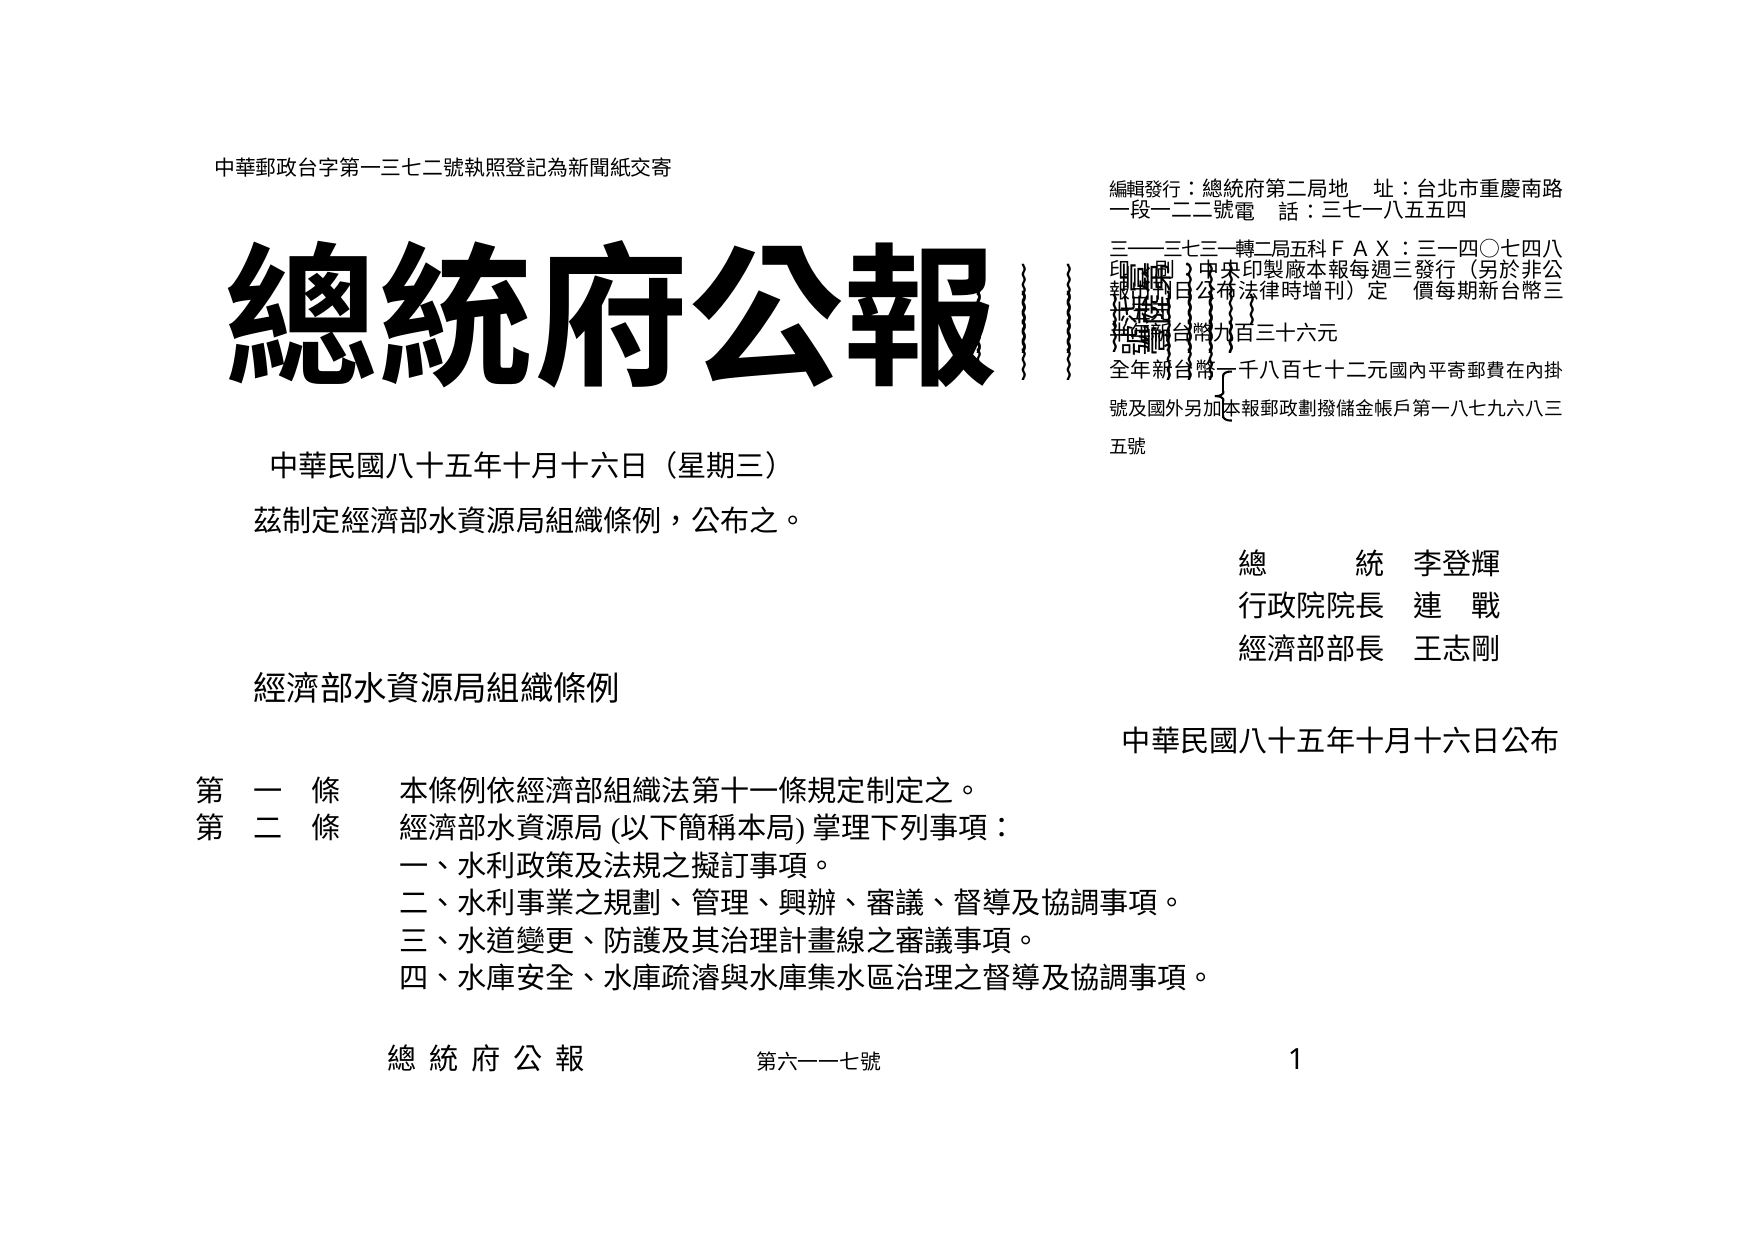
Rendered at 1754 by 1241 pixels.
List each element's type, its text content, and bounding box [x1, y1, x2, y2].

text 經濟部水資源局組織條例 [253, 667, 1559, 708]
table_header 總統令 [305, 293, 326, 317]
table_header 總統令 [305, 271, 350, 292]
text 中華民國八十五年十月十六日公布 [195, 721, 1559, 758]
text 第 二 條 經濟部水資源局 (以下簡稱本局) 掌理下列事項： [195, 808, 1559, 846]
text 一、水利政策及法規之擬訂事項。 [399, 846, 1559, 883]
text 行政院院長 連 戰 [195, 587, 1501, 624]
table_header 中華民國八十五年十月十六日 華總（一）義字第八五○○二四六一三○號 [399, 222, 986, 328]
table_header 總統令 [192, 222, 399, 328]
text 總 統 李登輝 [195, 544, 1501, 582]
table_header 中華民國八十五年十月十六日 華總（一）義字第八五○○二四六一三○號 [938, 265, 978, 302]
table_header 總統令 [316, 286, 350, 317]
text 二、水利事業之規劃、管理、興辦、審議、督導及協調事項。 [399, 883, 1559, 921]
text 四、水庫安全、水庫疏濬與水庫集水區治理之督導及協調事項。 [399, 958, 1559, 996]
text 經濟部部長 王志剛 [195, 629, 1501, 667]
text 三、水道變更、防護及其治理計畫線之審議事項。 [399, 921, 1559, 958]
text 第 一 條 本條例依經濟部組織法第十一條規定制定之。 [195, 771, 1559, 808]
text 茲制定經濟部水資源局組織條例，公布之。 [195, 328, 1559, 539]
